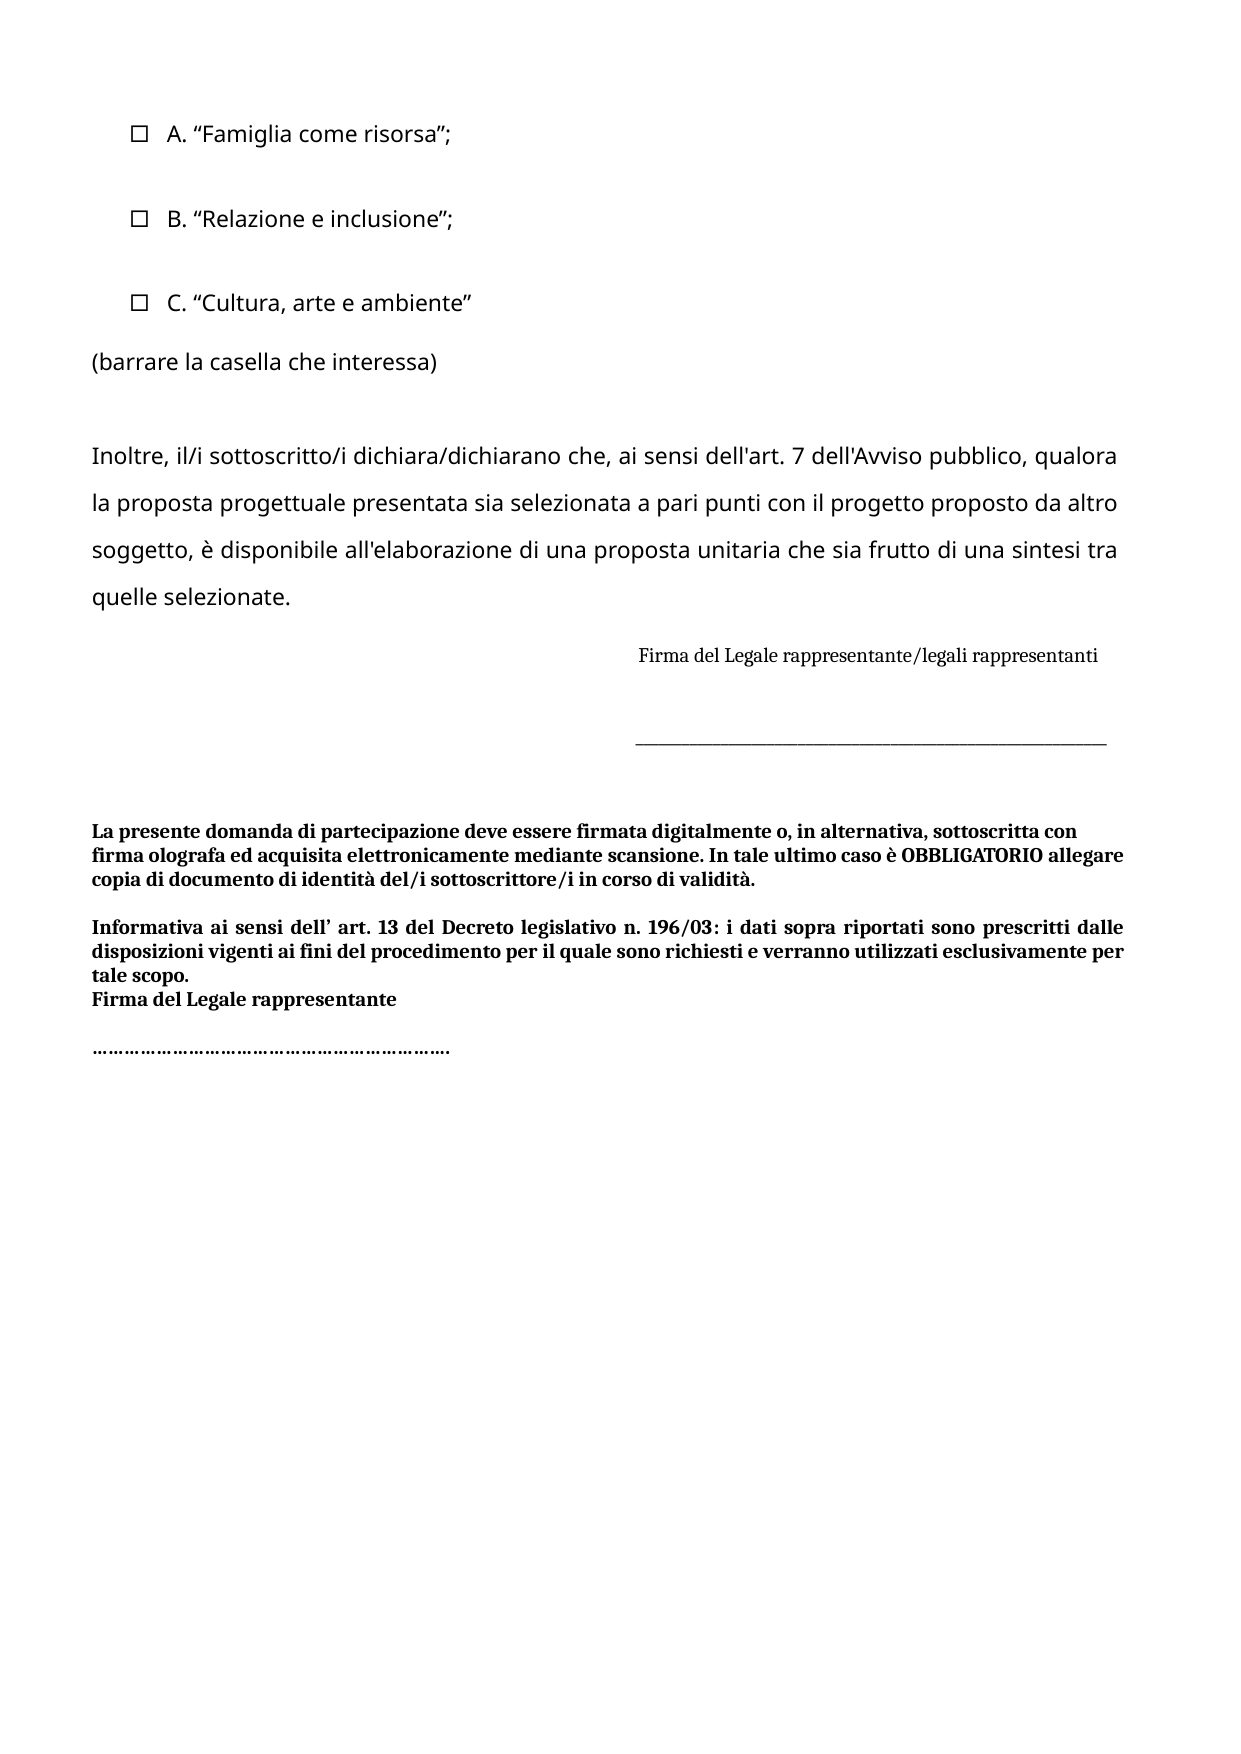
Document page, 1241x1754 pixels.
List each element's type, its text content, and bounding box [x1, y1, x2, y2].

list C. “Cultura, arte e ambiente” [129, 287, 1119, 318]
list B. “Relazione e inclusione”; [129, 202, 1119, 234]
text Firma del Legale rappresentante [92, 988, 1125, 1012]
text Informativa ai sensi dell’ art. 13 del Decreto legislativo n. 196/03: i dati sopra riportati sono prescritti dalle disposizioni vigenti ai fini del procedimento per il quale sono richiesti e verranno utilizzati esclusivamente per tale scopo. [92, 916, 1125, 988]
text (barrare la casella che interessa) [92, 346, 1119, 377]
text Firma del Legale rappresentante/legali rappresentanti [92, 640, 1125, 669]
text _____________________________________________________________ [608, 724, 1125, 748]
text La presente domanda di partecipazione deve essere firmata digitalmente o, in alternativa, sottoscritta con firma olografa ed acquisita elettronicamente mediante scansione. In tale ultimo caso è OBBLIGATORIO allegare copia di documento di identità del/i sottoscrittore/i in corso di validità. [92, 820, 1125, 892]
list A. “Famiglia come risorsa”; [129, 118, 1119, 149]
text Inoltre, il/i sottoscritto/i dichiara/dichiarano che, ai sensi dell'art. 7 dell'Avviso pubblico, qualora la proposta progettuale presentata sia selezionata a pari punti con il progetto proposto da altro soggetto, è disponibile all'elaborazione di una proposta unitaria che sia frutto di una sintesi tra quelle selezionate. [92, 440, 1119, 612]
text …………………………………………………………. [92, 1036, 1125, 1060]
